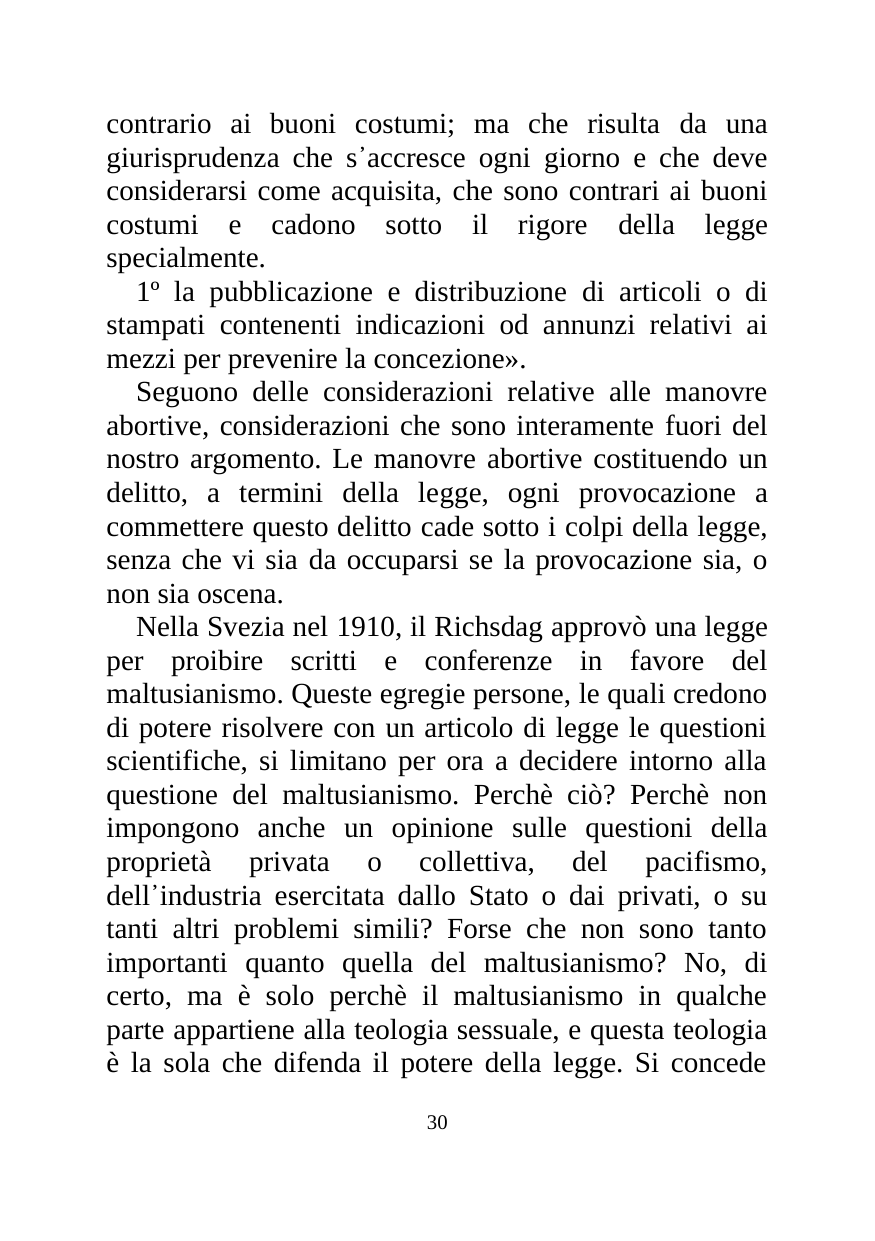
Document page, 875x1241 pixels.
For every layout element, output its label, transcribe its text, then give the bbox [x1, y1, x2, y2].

text Seguono delle considerazioni relative alle manovre abortive, considerazioni che sono interamente fuori del nostro argomento. Le manovre abortive costituendo un delitto, a termini della legge, ogni provocazione a commettere questo delitto cade sotto i colpi della legge, senza che vi sia da occuparsi se la provocazione sia, o non sia oscena. [106, 374, 768, 609]
text 1º la pubblicazione e distribuzione di articoli o di stampati contenenti indicazioni od annunzi relativi ai mezzi per prevenire la concezione». [106, 274, 768, 374]
text Nella Svezia nel 1910, il Richsdag approvò una legge per proibire scritti e conferenze in favore del maltusianismo. Queste egregie persone, le quali credono di potere risolvere con un articolo di legge le questioni scientifiche, si limitano per ora a decidere intorno alla questione del maltusianismo. Perchè ciò? Perchè non impongono anche un opinione sulle questioni della proprietà privata o collettiva, del pacifismo, dell᾽industria esercitata dallo Stato o dai privati, o su tanti altri problemi simili? Forse che non sono tanto importanti quanto quella del maltusianismo? No, di certo, ma è solo perchè il maltusianismo in qualche parte appartiene alla teologia sessuale, e questa teologia è la sola che difenda il potere della legge. Si concede [106, 609, 768, 1079]
text contrario ai buoni costumi; ma che risulta da una giurisprudenza che s᾽accresce ogni giorno e che deve considerarsi come acquisita, che sono contrari ai buoni costumi e cadono sotto il rigore della legge specialmente. [106, 106, 768, 274]
